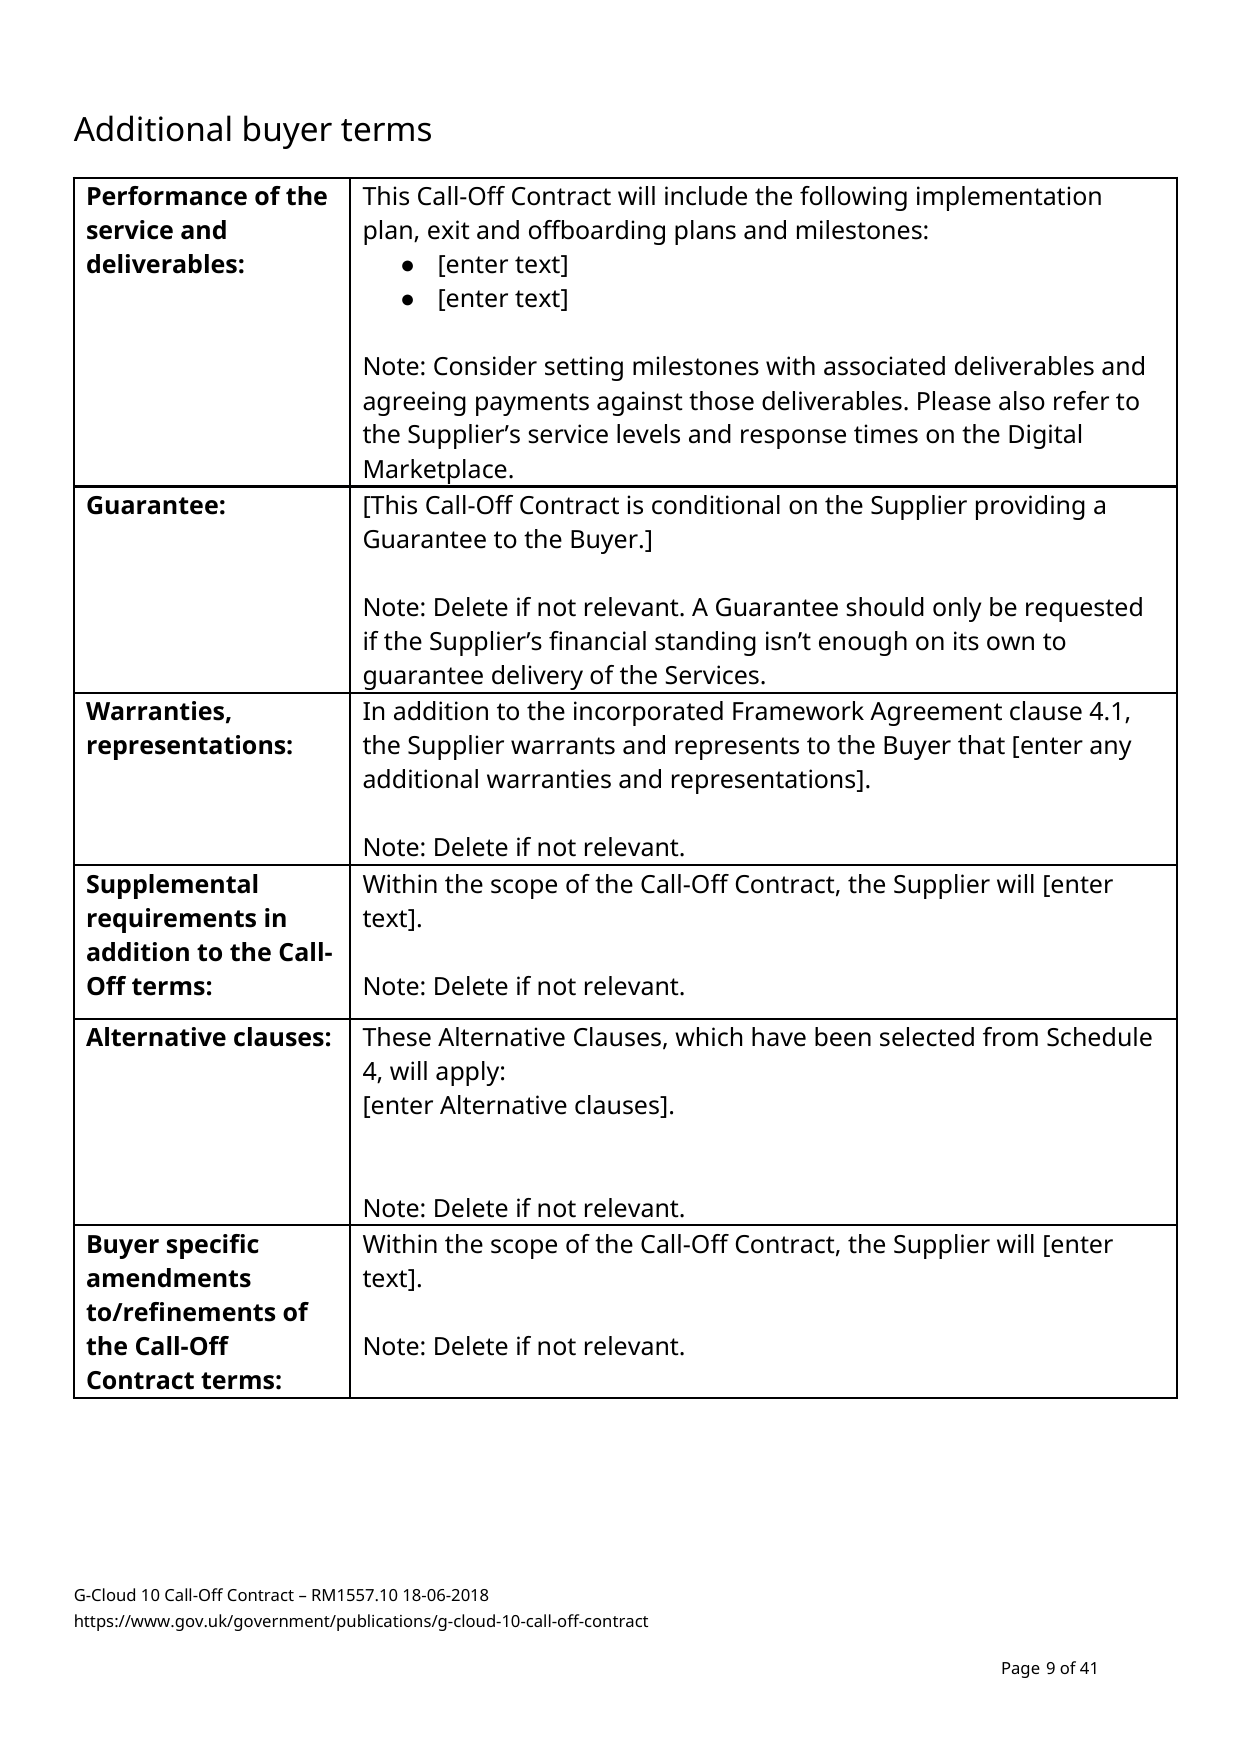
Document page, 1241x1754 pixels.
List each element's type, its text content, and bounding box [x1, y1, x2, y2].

table_cell In addition to the incorporated Framework Agreement clause 4.1, the Supplier warrants and represents to the Buyer that [enter any additional warranties and representations]. Note: Delete if not relevant. [351, 694, 1176, 864]
table_cell Alternative clauses: [75, 1020, 349, 1224]
table_cell Within the scope of the Call-Off Contract, the Supplier will [enter text]. Note: Delete if not relevant. [351, 866, 1176, 1018]
table_header Performance of the service and deliverables: [75, 179, 349, 485]
table_cell Buyer specific amendments to/refinements of the Call-Off Contract terms: [75, 1226, 349, 1397]
table_cell Within the scope of the Call-Off Contract, the Supplier will [enter text]. Note: Delete if not relevant. [351, 1226, 1176, 1397]
table_header This Call-Off Contract will include the following implementation plan, exit and offboarding plans and milestones: [enter text] [enter text] Note: Consider setting milestones with associated deliverables and agreeing payments against those deliverables. Please also refer to the Supplier’s service levels and response times on the Digital Marketplace. [351, 179, 1176, 485]
table_cell Guarantee: [75, 488, 349, 692]
table_cell Warranties, representations: [75, 694, 349, 864]
subtitle Additional buyer terms [73, 106, 1182, 152]
table_cell Supplemental requirements in addition to the Call-Off terms: [75, 866, 349, 1018]
table_cell These Alternative Clauses, which have been selected from Schedule 4, will apply: [enter Alternative clauses]. Note: Delete if not relevant. [351, 1020, 1176, 1224]
table_cell [This Call-Off Contract is conditional on the Supplier providing a Guarantee to the Buyer.] Note: Delete if not relevant. A Guarantee should only be requested if the Supplier’s financial standing isn’t enough on its own to guarantee delivery of the Services. [351, 488, 1176, 692]
